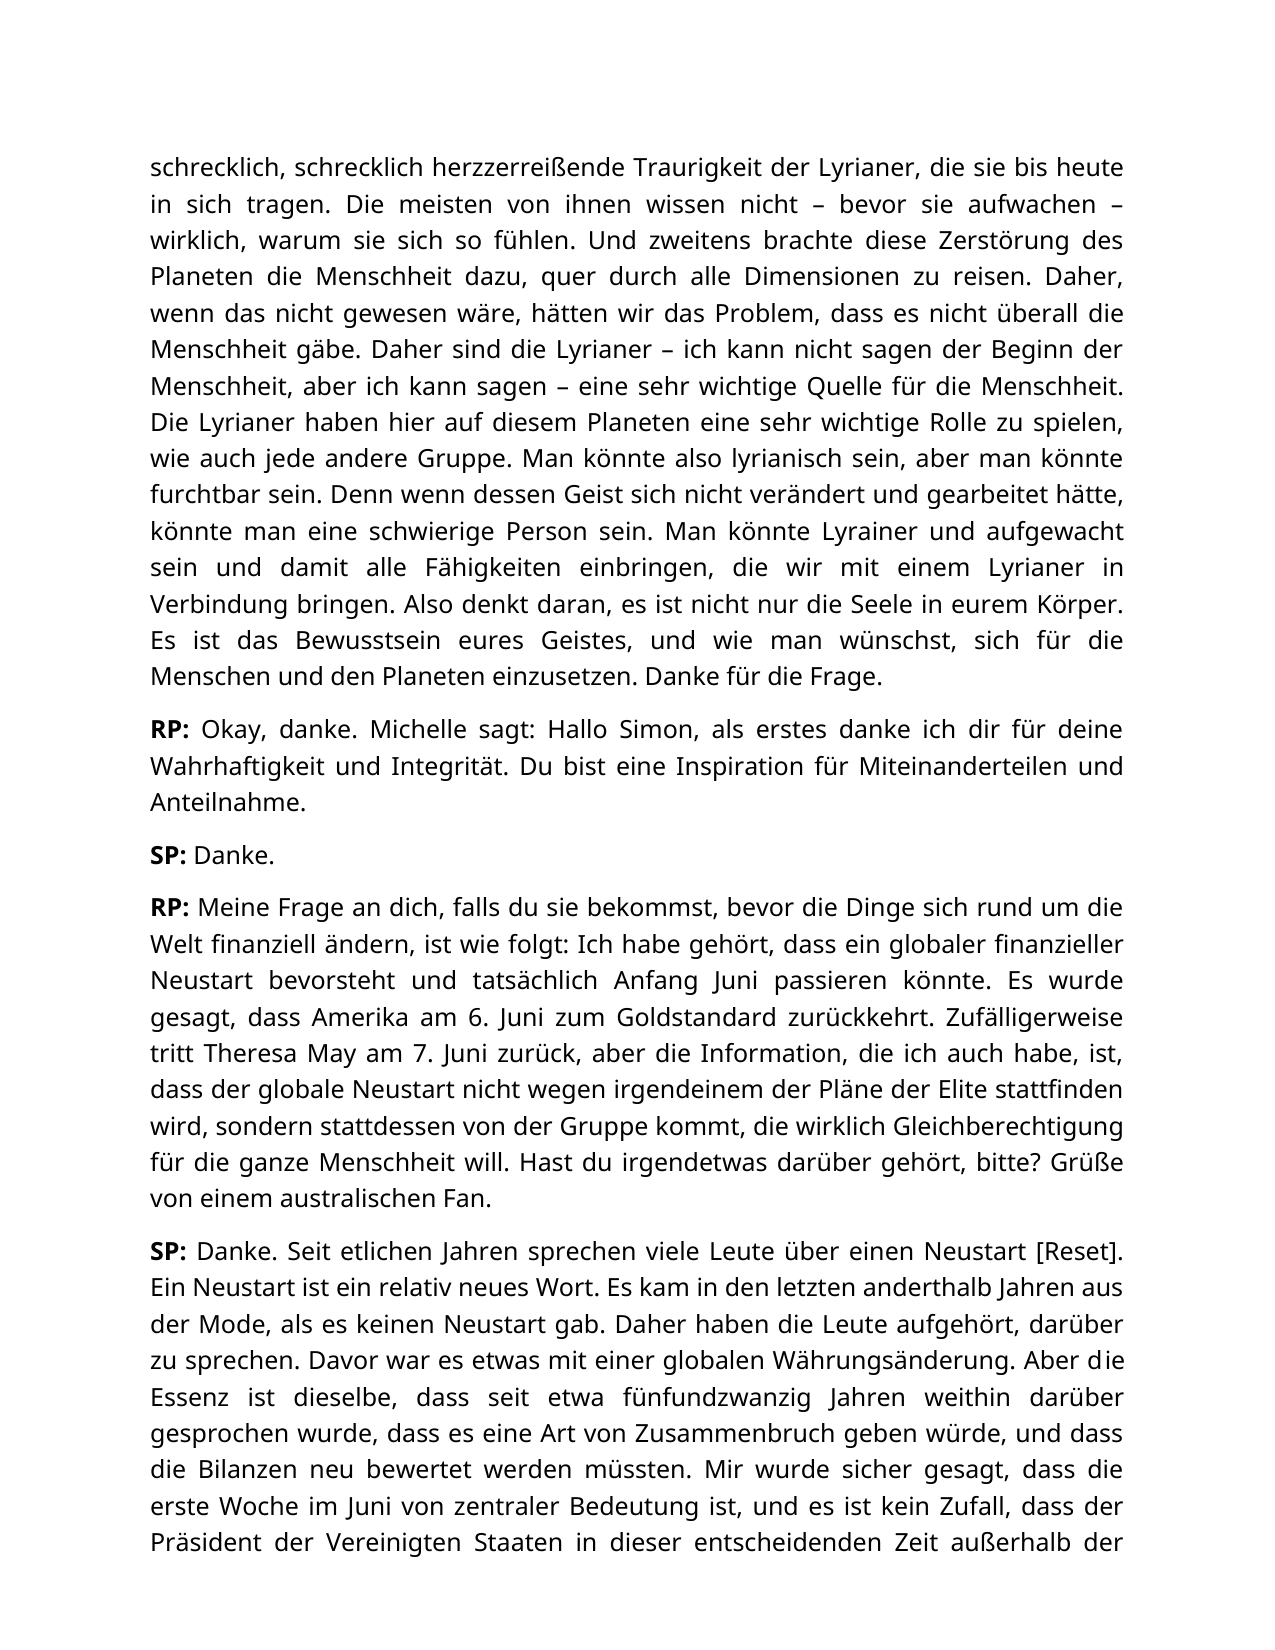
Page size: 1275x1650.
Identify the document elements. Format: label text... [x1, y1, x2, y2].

text SP: Danke. [150, 837, 1125, 871]
text schrecklich, schrecklich herzzerreißende Traurigkeit der Lyrianer, die sie bis heute in sich tragen. Die meisten von ihnen wissen nicht – bevor sie aufwachen – wirklich, warum sie sich so fühlen. Und zweitens brachte diese Zerstörung des Planeten die Menschheit dazu, quer durch alle Dimensionen zu reisen. Daher, wenn das nicht gewesen wäre, hätten wir das Problem, dass es nicht überall die Menschheit gäbe. Daher sind die Lyrianer – ich kann nicht sagen der Beginn der Menschheit, aber ich kann sagen – eine sehr wichtige Quelle für die Menschheit. Die Lyrianer haben hier auf diesem Planeten eine sehr wichtige Rolle zu spielen, wie auch jede andere Gruppe. Man könnte also lyrianisch sein, aber man könnte furchtbar sein. Denn wenn dessen Geist sich nicht verändert und gearbeitet hätte, könnte man eine schwierige Person sein. Man könnte Lyrainer und aufgewacht sein und damit alle Fähigkeiten einbringen, die wir mit einem Lyrianer in Verbindung bringen. Also denkt daran, es ist nicht nur die Seele in eurem Körper. Es ist das Bewusstsein eures Geistes, und wie man wünschst, sich für die Menschen und den Planeten einzusetzen. Danke für die Frage. [150, 150, 1125, 693]
text RP: Meine Frage an dich, falls du sie bekommst, bevor die Dinge sich rund um die Welt finanziell ändern, ist wie folgt: Ich habe gehört, dass ein globaler finanzieller Neustart bevorsteht und tatsächlich Anfang Juni passieren könnte. Es wurde gesagt, dass Amerika am 6. Juni zum Goldstandard zurückkehrt. Zufälligerweise tritt Theresa May am 7. Juni zurück, aber die Information, die ich auch habe, ist, dass der globale Neustart nicht wegen irgendeinem der Pläne der Elite stattfinden wird, sondern stattdessen von der Gruppe kommt, die wirklich Gleichberechtigung für die ganze Menschheit will. Hast du irgendetwas darüber gehört, bitte? Grüße von einem australischen Fan. [150, 890, 1125, 1215]
text SP: Danke. Seit etlichen Jahren sprechen viele Leute über einen Neustart [Reset]. Ein Neustart ist ein relativ neues Wort. Es kam in den letzten anderthalb Jahren aus der Mode, als es keinen Neustart gab. Daher haben die Leute aufgehört, darüber zu sprechen. Davor war es etwas mit einer globalen Währungsänderung. Aber die Essenz ist dieselbe, dass seit etwa fünfundzwanzig Jahren weithin darüber gesprochen wurde, dass es eine Art von Zusammenbruch geben würde, und dass die Bilanzen neu bewertet werden müssten. Mir wurde sicher gesagt, dass die erste Woche im Juni von zentraler Bedeutung ist, und es ist kein Zufall, dass der Präsident der Vereinigten Staaten in dieser entscheidenden Zeit außerhalb der [150, 1234, 1125, 1559]
text RP: Okay, danke. Michelle sagt: Hallo Simon, als erstes danke ich dir für deine Wahrhaftigkeit und Integrität. Du bist eine Inspiration für Miteinanderteilen und Anteilnahme. [150, 712, 1125, 818]
